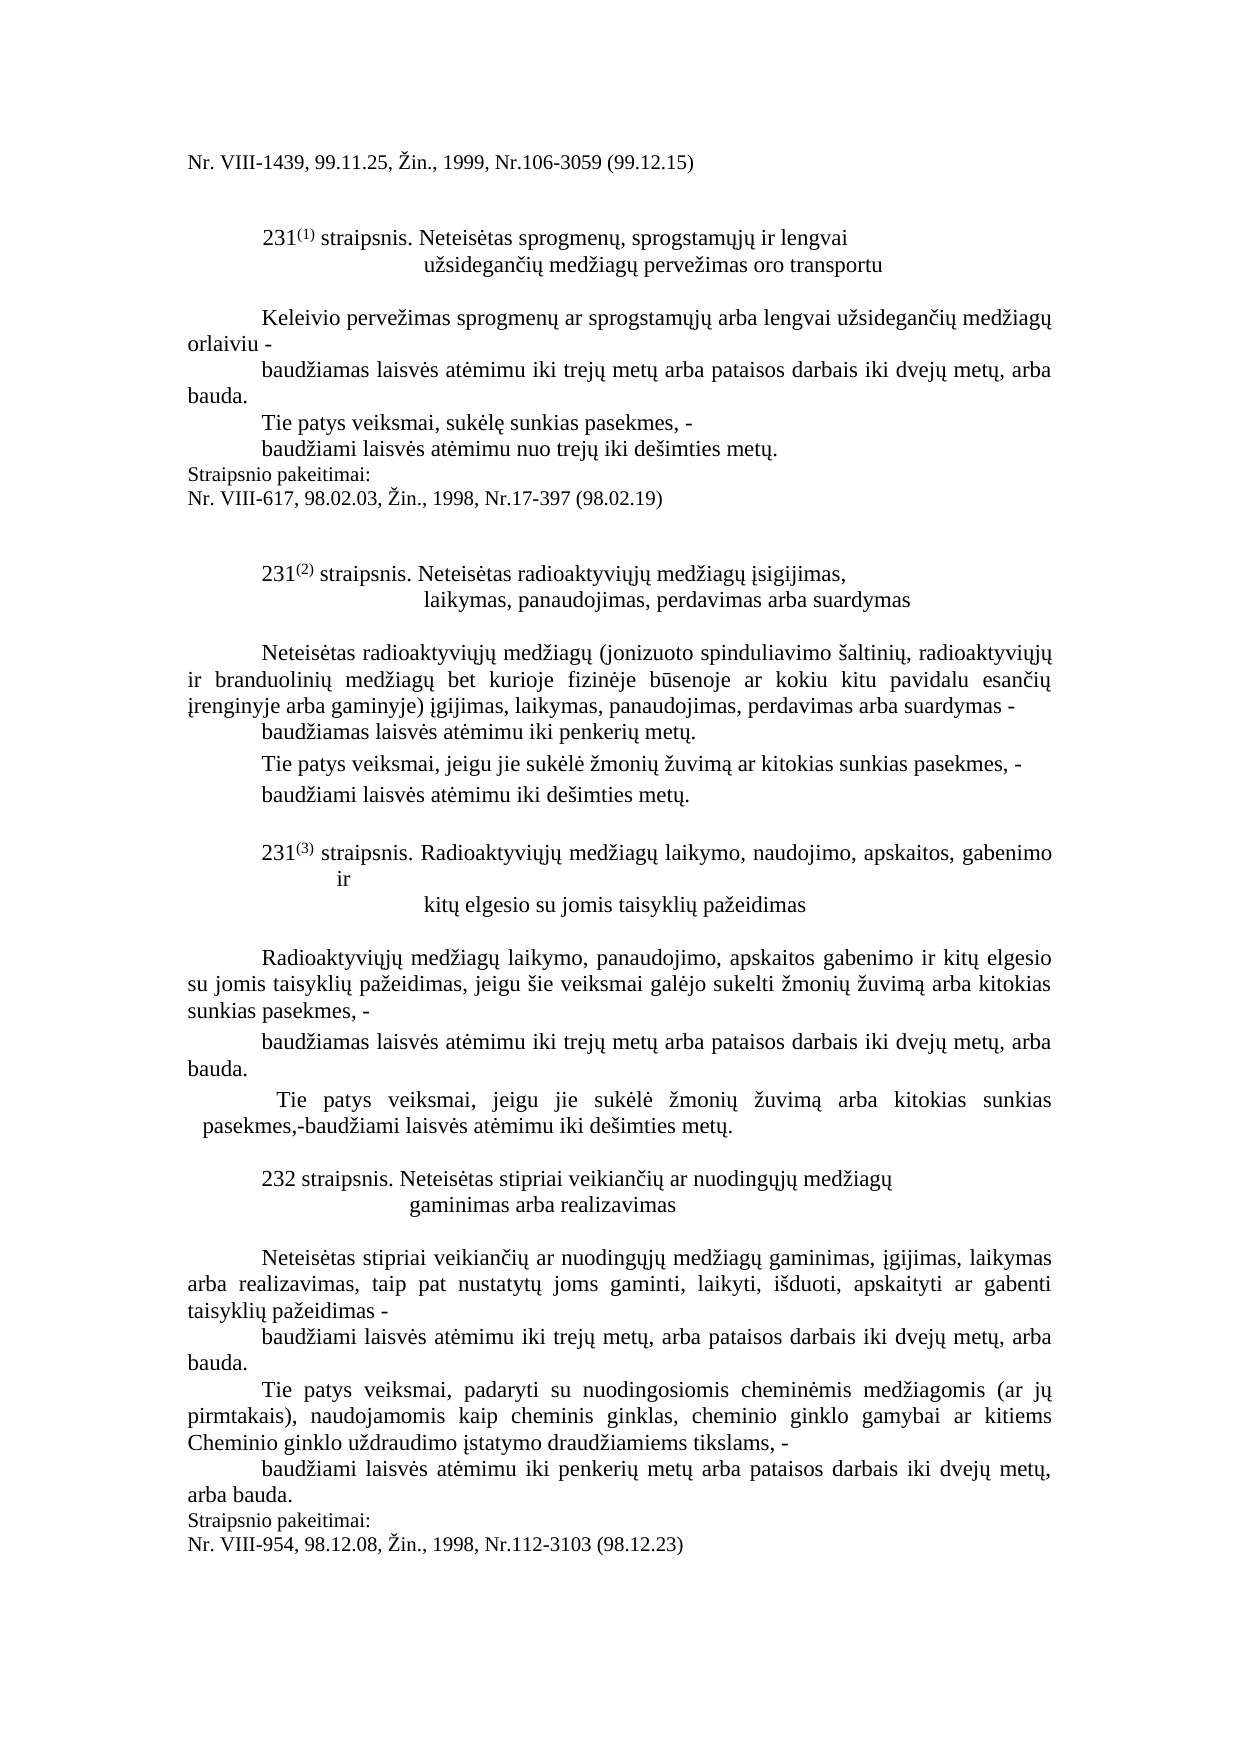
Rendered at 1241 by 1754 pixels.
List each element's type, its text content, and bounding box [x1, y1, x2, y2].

text gaminimas arba realizavimas [379, 1191, 1053, 1218]
text Tie patys veiksmai, jeigu jie sukėlė žmonių žuvimą arba kitokias sunkias pasekmes,-baudžiami laisvės atėmimu iki dešimties metų. [202, 1086, 1053, 1139]
text Nr. VIII-1439, 99.11.25, Žin., 1999, Nr.106-3059 (99.12.15) [187, 150, 1053, 174]
text Straipsnio pakeitimai: [187, 462, 1053, 486]
text Nr. VIII-617, 98.02.03, Žin., 1998, Nr.17-397 (98.02.19) [187, 486, 1053, 510]
text Tie patys veiksmai, padaryti su nuodingosiomis cheminėmis medžiagomis (ar jų pirmtakais), naudojamomis kaip cheminis ginklas, cheminio ginklo gamybai ar kitiems Cheminio ginklo uždraudimo įstatymo draudžiamiems tikslams, - [187, 1376, 1053, 1455]
text Nr. VIII-954, 98.12.08, Žin., 1998, Nr.112-3103 (98.12.23) [187, 1532, 1053, 1556]
text 232 straipsnis. Neteisėtas stipriai veikiančių ar nuodingųjų medžiagų [261, 1165, 1053, 1191]
text 231(2) straipsnis. Neteisėtas radioaktyviųjų medžiagų įsigijimas, [261, 560, 1053, 587]
text baudžiami laisvės atėmimu nuo trejų iki dešimties metų. [206, 435, 1053, 462]
text baudžiami laisvės atėmimu iki dešimties metų. [187, 781, 1053, 807]
text baudžiamas laisvės atėmimu iki penkerių metų. [207, 718, 1053, 745]
text Tie patys veiksmai, sukėlę sunkias pasekmes, - [187, 409, 1053, 435]
text 231(3) straipsnis. Radioaktyviųjų medžiagų laikymo, naudojimo, apskaitos, gabenimo ir [261, 839, 1053, 891]
text užsidegančių medžiagų pervežimas oro transportu [424, 251, 1053, 277]
text Tie patys veiksmai, jeigu jie sukėlė žmonių žuvimą ar kitokias sunkias pasekmes, - [187, 750, 1053, 776]
text laikymas, panaudojimas, perdavimas arba suardymas [424, 587, 1053, 613]
text Radioaktyviųjų medžiagų laikymo, panaudojimo, apskaitos gabenimo ir kitų elgesio su jomis taisyklių pažeidimas, jeigu šie veiksmai galėjo sukelti žmonių žuvimą arba kitokias sunkias pasekmes, - [187, 944, 1053, 1023]
text baudžiamas laisvės atėmimu iki trejų metų arba pataisos darbais iki dvejų metų, arba bauda. [187, 1028, 1053, 1081]
text Neteisėtas radioaktyviųjų medžiagų (jonizuoto spinduliavimo šaltinių, radioaktyviųjų ir branduolinių medžiagų bet kurioje fizinėje būsenoje ar kokiu kitu pavidalu esančių įrenginyje arba gaminyje) įgijimas, laikymas, panaudojimas, perdavimas arba suardymas - [187, 639, 1053, 718]
text baudžiami laisvės atėmimu iki trejų metų, arba pataisos darbais iki dvejų metų, arba bauda. [187, 1323, 1053, 1376]
text baudžiami laisvės atėmimu iki penkerių metų arba pataisos darbais iki dvejų metų, arba bauda. [187, 1455, 1053, 1508]
text Neteisėtas stipriai veikiančių ar nuodingųjų medžiagų gaminimas, įgijimas, laikymas arba realizavimas, taip pat nustatytų joms gaminti, laikyti, išduoti, apskaityti ar gabenti taisyklių pažeidimas - [187, 1244, 1053, 1323]
text Straipsnio pakeitimai: [187, 1508, 1053, 1532]
text kitų elgesio su jomis taisyklių pažeidimas [336, 891, 1053, 918]
text 231(1) straipsnis. Neteisėtas sprogmenų, sprogstamųjų ir lengvai [262, 224, 1053, 251]
text baudžiamas laisvės atėmimu iki trejų metų arba pataisos darbais iki dvejų metų, arba bauda. [187, 356, 1053, 409]
text Keleivio pervežimas sprogmenų ar sprogstamųjų arba lengvai užsidegančių medžiagų orlaiviu - [187, 303, 1053, 356]
